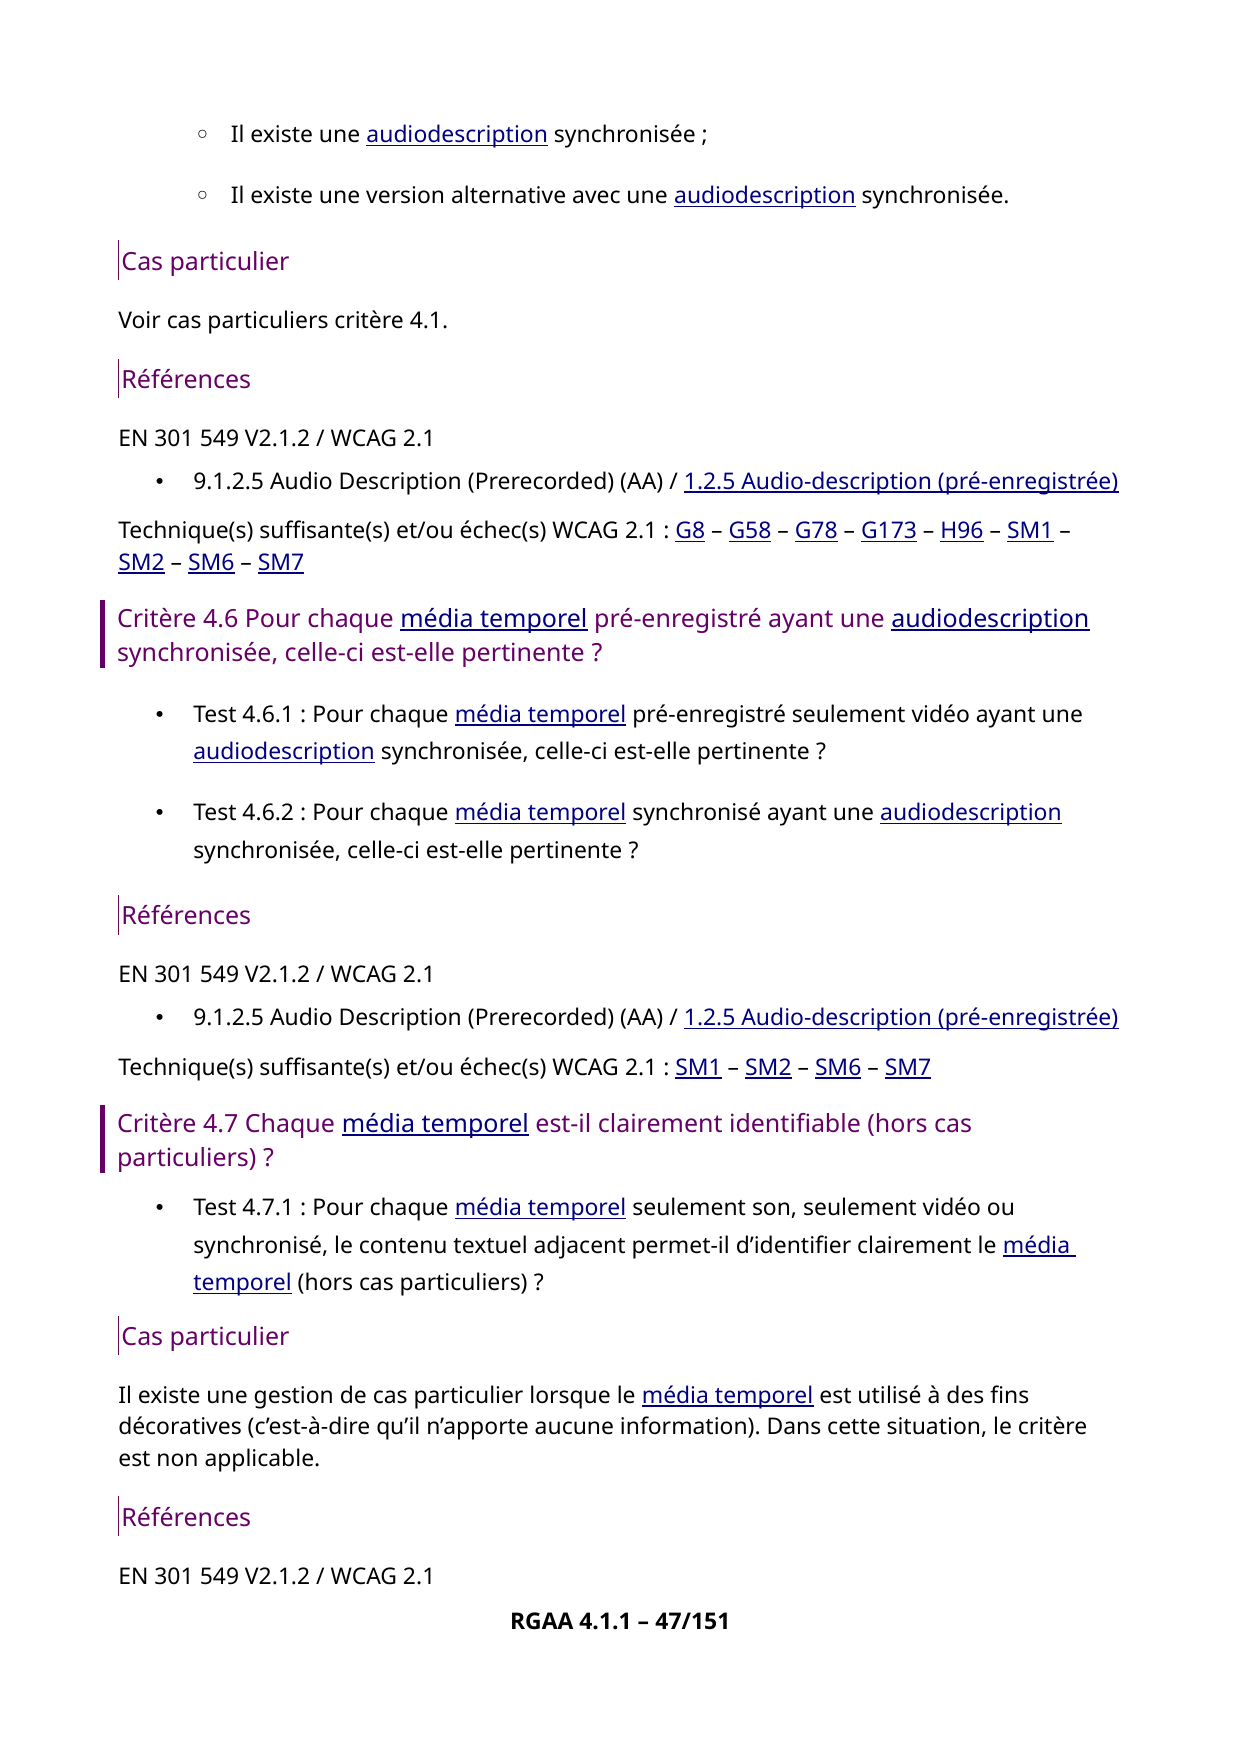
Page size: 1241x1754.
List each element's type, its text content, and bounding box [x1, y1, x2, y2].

text Technique(s) suffisante(s) et/ou échec(s) WCAG 2.1 : SM1 – SM2 – SM6 – SM7 [118, 1051, 1122, 1082]
subtitle Critère 4.7 Chaque média temporel est-il clairement identifiable (hors cas particuliers) ? [105, 1105, 1122, 1173]
subtitle Cas particulier [119, 240, 1122, 280]
text EN 301 549 V2.1.2 / WCAG 2.1 [118, 422, 1122, 453]
list Test 4.6.1 : Pour chaque média temporel pré-enregistré seulement vidéo ayant une audiodescription synchronisée, celle-ci est-elle pertinente ? [156, 698, 1122, 767]
subtitle Cas particulier [119, 1316, 1122, 1355]
subtitle Références [119, 1496, 1122, 1536]
list Test 4.7.1 : Pour chaque média temporel seulement son, seulement vidéo ou synchronisé, le contenu textuel adjacent permet-il d’identifier clairement le média temporel (hors cas particuliers) ? [156, 1191, 1122, 1297]
text Voir cas particuliers critère 4.1. [118, 304, 1122, 335]
list 9.1.2.5 Audio Description (Prerecorded) (AA) / 1.2.5 Audio-description (pré-enregistrée) [156, 1001, 1122, 1033]
subtitle Références [119, 895, 1122, 935]
subtitle Critère 4.6 Pour chaque média temporel pré-enregistré ayant une audiodescription synchronisée, celle-ci est-elle pertinente ? [105, 600, 1122, 668]
text EN 301 549 V2.1.2 / WCAG 2.1 [118, 958, 1122, 989]
text Technique(s) suffisante(s) et/ou échec(s) WCAG 2.1 : G8 – G58 – G78 – G173 – H96 – SM1 – SM2 – SM6 – SM7 [118, 514, 1122, 577]
text Il existe une gestion de cas particulier lorsque le média temporel est utilisé à des fins décoratives (c’est-à-dire qu’il n’apporte aucune information). Dans cette situation, le critère est non applicable. [118, 1379, 1122, 1473]
list Test 4.6.2 : Pour chaque média temporel synchronisé ayant une audiodescription synchronisée, celle-ci est-elle pertinente ? [156, 796, 1122, 865]
subtitle Références [118, 358, 1122, 398]
list 9.1.2.5 Audio Description (Prerecorded) (AA) / 1.2.5 Audio-description (pré-enregistrée) [156, 465, 1122, 496]
list Il existe une version alternative avec une audiodescription synchronisée. [193, 179, 1122, 210]
list Il existe une audiodescription synchronisée ; [193, 118, 1122, 149]
text EN 301 549 V2.1.2 / WCAG 2.1 [118, 1560, 1122, 1591]
